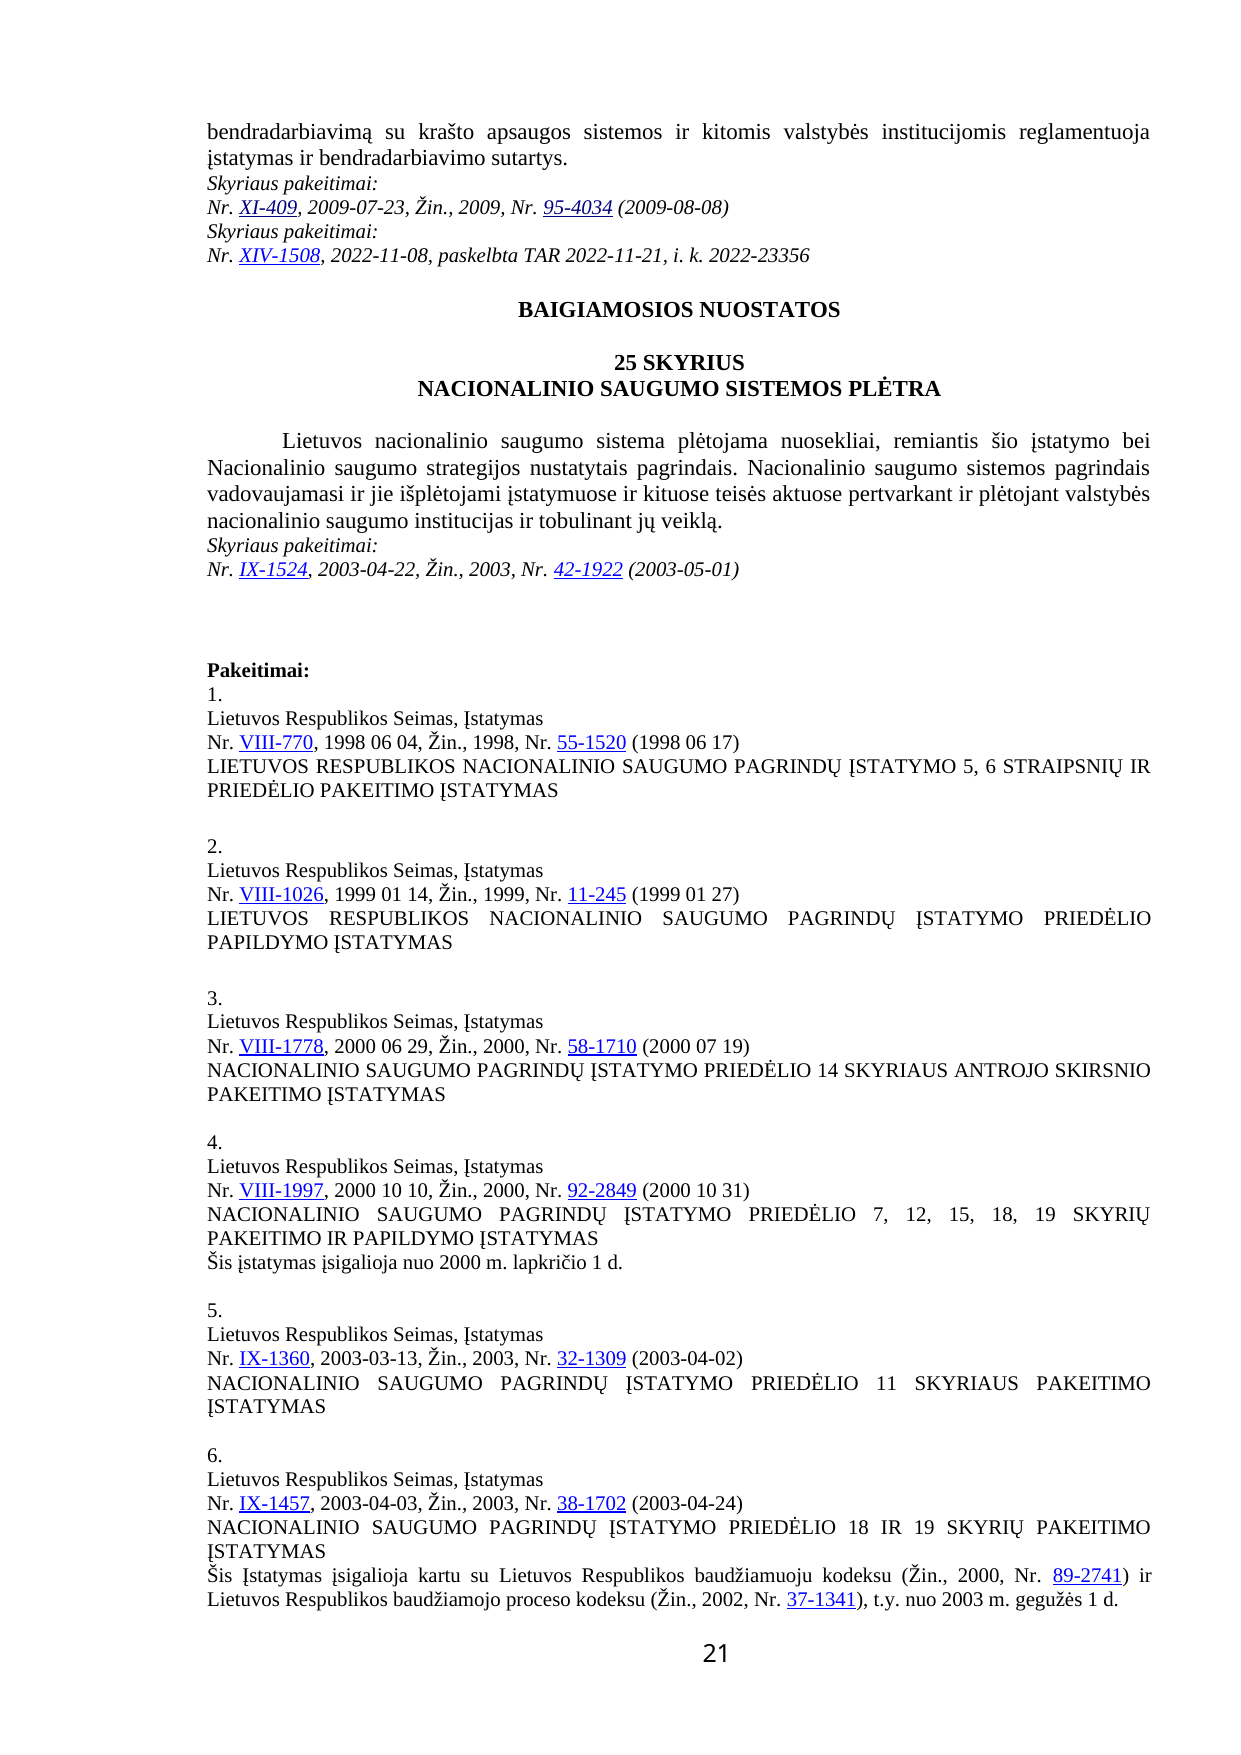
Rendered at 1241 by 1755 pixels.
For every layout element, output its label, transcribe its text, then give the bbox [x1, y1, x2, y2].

text Nr. XI-409, 2009-07-23, Žin., 2009, Nr. 95-4034 (2009-08-08) [207, 195, 1152, 219]
text Šis įstatymas įsigalioja nuo 2000 m. lapkričio 1 d. [207, 1250, 1152, 1274]
text Šis Įstatymas įsigalioja kartu su Lietuvos Respublikos baudžiamuoju kodeksu (Žin., 2000, Nr. 89-2741) ir Lietuvos Respublikos baudžiamojo proceso kodeksu (Žin., 2002, Nr. 37-1341), t.y. nuo 2003 m. gegužės 1 d. [207, 1563, 1152, 1611]
text LIETUVOS RESPUBLIKOS NACIONALINIO SAUGUMO PAGRINDŲ ĮSTATYMO 5, 6 STRAIPSNIŲ IR PRIEDĖLIO PAKEITIMO ĮSTATYMAS [207, 754, 1152, 802]
text NACIONALINIO SAUGUMO PAGRINDŲ ĮSTATYMO PRIEDĖLIO 11 SKYRIAUS PAKEITIMO ĮSTATYMAS [207, 1370, 1152, 1418]
text Lietuvos nacionalinio saugumo sistema plėtojama nuosekliai, remiantis šio įstatymo bei Nacionalinio saugumo strategijos nustatytais pagrindais. Nacionalinio saugumo sistemos pagrindais vadovaujamasi ir jie išplėtojami įstatymuose ir kituose teisės aktuose pertvarkant ir plėtojant valstybės nacionalinio saugumo institucijas ir tobulinant jų veiklą. [207, 428, 1152, 533]
text 25 skyrius [207, 348, 1152, 375]
text bendradarbiavimą su krašto apsaugos sistemos ir kitomis valstybės institucijomis reglamentuoja įstatymas ir bendradarbiavimo sutartys. [207, 118, 1152, 171]
text Lietuvos Respublikos Seimas, Įstatymas [207, 858, 1152, 882]
text Lietuvos Respublikos Seimas, Įstatymas [207, 706, 1152, 730]
text Nr. VIII-770, 1998 06 04, Žin., 1998, Nr. 55-1520 (1998 06 17) [207, 730, 1152, 754]
text NACIONALINIO SAUGUMO SISTEMOS PLĖTRA [207, 375, 1152, 401]
text Lietuvos Respublikos Seimas, Įstatymas [207, 1009, 1152, 1033]
text NACIONALINIO SAUGUMO PAGRINDŲ ĮSTATYMO PRIEDĖLIO 14 SKYRIAUS ANTROJO SKIRSNIO PAKEITIMO ĮSTATYMAS [207, 1058, 1152, 1106]
text Nr. XIV-1508, 2022-11-08, paskelbta TAR 2022-11-21, i. k. 2022-23356 [207, 243, 1152, 267]
text 4. [207, 1130, 1152, 1154]
text Skyriaus pakeitimai: [207, 533, 1152, 557]
text 2. [207, 834, 1152, 858]
text 5. [207, 1298, 1152, 1322]
text LIETUVOS RESPUBLIKOS NACIONALINIO SAUGUMO PAGRINDŲ ĮSTATYMO PRIEDĖLIO PAPILDYMO ĮSTATYMAS [207, 906, 1152, 954]
text Lietuvos Respublikos Seimas, Įstatymas [207, 1154, 1152, 1178]
text Nr. IX-1524, 2003-04-22, Žin., 2003, Nr. 42-1922 (2003-05-01) [207, 557, 1152, 581]
text BAIGIAMOSIOS NUOSTATOS [207, 296, 1152, 322]
text Nr. VIII-1997, 2000 10 10, Žin., 2000, Nr. 92-2849 (2000 10 31) [207, 1178, 1152, 1202]
text Skyriaus pakeitimai: [207, 171, 1152, 195]
text NACIONALINIO SAUGUMO PAGRINDŲ ĮSTATYMO PRIEDĖLIO 18 IR 19 SKYRIŲ PAKEITIMO ĮSTATYMAS [207, 1515, 1152, 1563]
text Nr. IX-1360, 2003-03-13, Žin., 2003, Nr. 32-1309 (2003-04-02) [207, 1346, 1152, 1370]
text 1. [207, 682, 1152, 706]
text 6. [207, 1443, 1152, 1467]
text NACIONALINIO SAUGUMO PAGRINDŲ ĮSTATYMO PRIEDĖLIO 7, 12, 15, 18, 19 SKYRIŲ PAKEITIMO IR PAPILDYMO ĮSTATYMAS [207, 1202, 1152, 1250]
text Skyriaus pakeitimai: [207, 219, 1152, 243]
text 3. [207, 985, 1152, 1009]
text Pakeitimai: [207, 658, 1152, 682]
text Nr. VIII-1778, 2000 06 29, Žin., 2000, Nr. 58-1710 (2000 07 19) [207, 1033, 1152, 1058]
text Lietuvos Respublikos Seimas, Įstatymas [207, 1322, 1152, 1346]
text Nr. IX-1457, 2003-04-03, Žin., 2003, Nr. 38-1702 (2003-04-24) [207, 1491, 1152, 1515]
text Nr. VIII-1026, 1999 01 14, Žin., 1999, Nr. 11-245 (1999 01 27) [207, 882, 1152, 906]
text Lietuvos Respublikos Seimas, Įstatymas [207, 1467, 1152, 1491]
